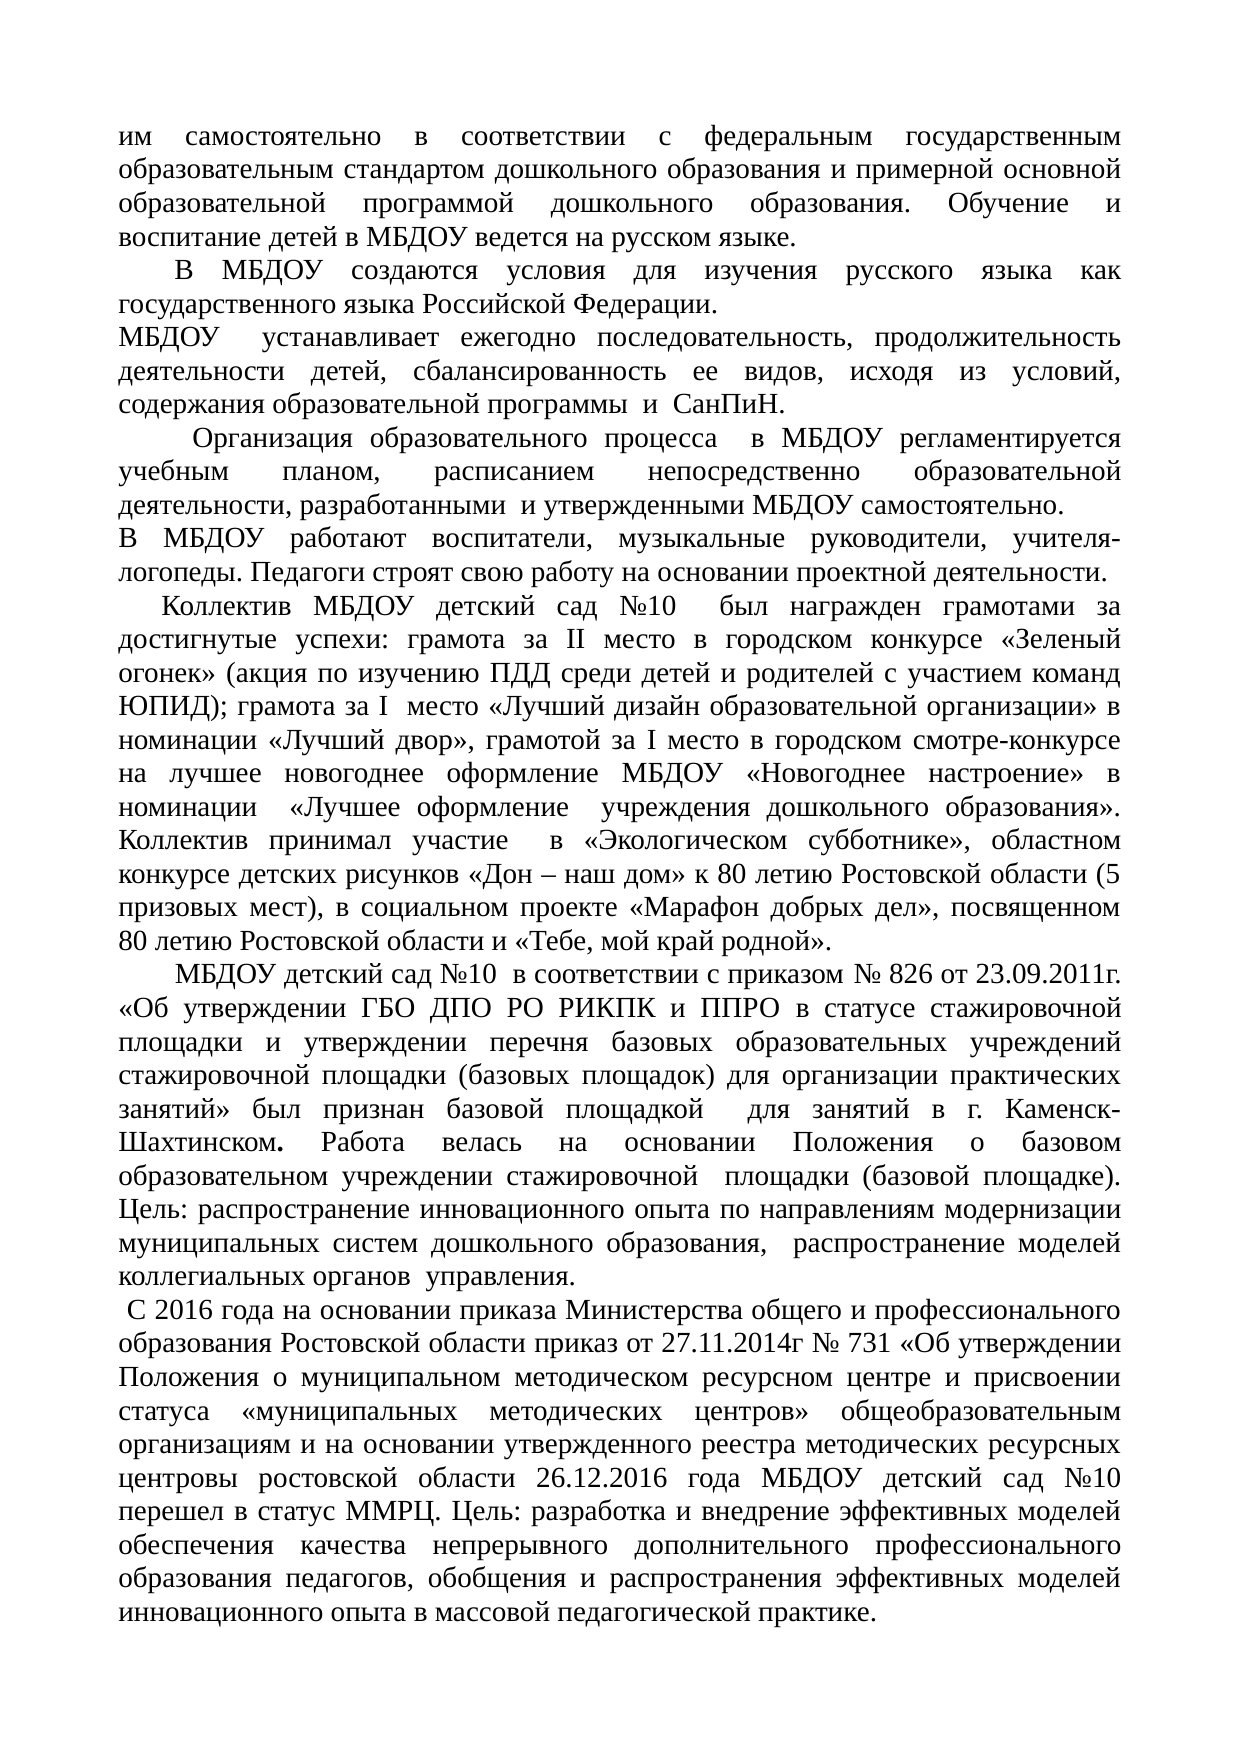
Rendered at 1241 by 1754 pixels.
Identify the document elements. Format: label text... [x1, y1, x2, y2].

text МБДОУ устанавливает ежегодно последовательность, продолжительность деятельности детей, сбалансированность ее видов, исходя из условий, содержания образовательной программы и СанПиН. [118, 319, 1122, 420]
text В МБДОУ работают воспитатели, музыкальные руководители, учителя-логопеды. Педагоги строят свою работу на основании проектной деятельности. [118, 521, 1122, 588]
text МБДОУ детский сад №10 в соответствии с приказом № 826 от 23.09.2011г. «Об утверждении ГБО ДПО РО РИКПК и ППРО в статусе стажировочной площадки и утверждении перечня базовых образовательных учреждений стажировочной площадки (базовых площадок) для организации практических занятий» был признан базовой площадкой для занятий в г. Каменск-Шахтинском. Работа велась на основании Положения о базовом образовательном учреждении стажировочной площадки (базовой площадке). Цель: распространение инновационного опыта по направлениям модернизации муниципальных систем дошкольного образования, распространение моделей коллегиальных органов управления. [118, 957, 1122, 1292]
text С 2016 года на основании приказа Министерства общего и профессионального образования Ростовской области приказ от 27.11.2014г № 731 «Об утверждении Положения о муниципальном методическом ресурсном центре и присвоении статуса «муниципальных методических центров» общеобразовательным организациям и на основании утвержденного реестра методических ресурсных центровы ростовской области 26.12.2016 года МБДОУ детский сад №10 перешел в статус ММРЦ. Цель: разработка и внедрение эффективных моделей обеспечения качества непрерывного дополнительного профессионального образования педагогов, обобщения и распространения эффективных моделей инновационного опыта в массовой педагогической практике. [118, 1292, 1122, 1627]
text Организация образовательного процесса в МБДОУ регламентируется учебным планом, расписанием непосредственно образовательной деятельности, разработанными и утвержденными МБДОУ самостоятельно. [118, 420, 1122, 521]
text Коллектив МБДОУ детский сад №10 был награжден грамотами за достигнутые успехи: грамота за II место в городском конкурсе «Зеленый огонек» (акция по изучению ПДД среди детей и родителей с участием команд ЮПИД); грамота за I место «Лучший дизайн образовательной организации» в номинации «Лучший двор», грамотой за I место в городском смотре-конкурсе на лучшее новогоднее оформление МБДОУ «Новогоднее настроение» в номинации «Лучшее оформление учреждения дошкольного образования». Коллектив принимал участие в «Экологическом субботнике», областном конкурсе детских рисунков «Дон – наш дом» к 80 летию Ростовской области (5 призовых мест), в социальном проекте «Марафон добрых дел», посвященном 80 летию Ростовской области и «Тебе, мой край родной». [118, 588, 1122, 957]
text им самостоятельно в соответствии с федеральным государственным образовательным стандартом дошкольного образования и примерной основной образовательной программой дошкольного образования. Обучение и воспитание детей в МБДОУ ведется на русском языке. [118, 118, 1122, 252]
text В МБДОУ создаются условия для изучения русского языка как государственного языка Российской Федерации. [118, 252, 1122, 319]
